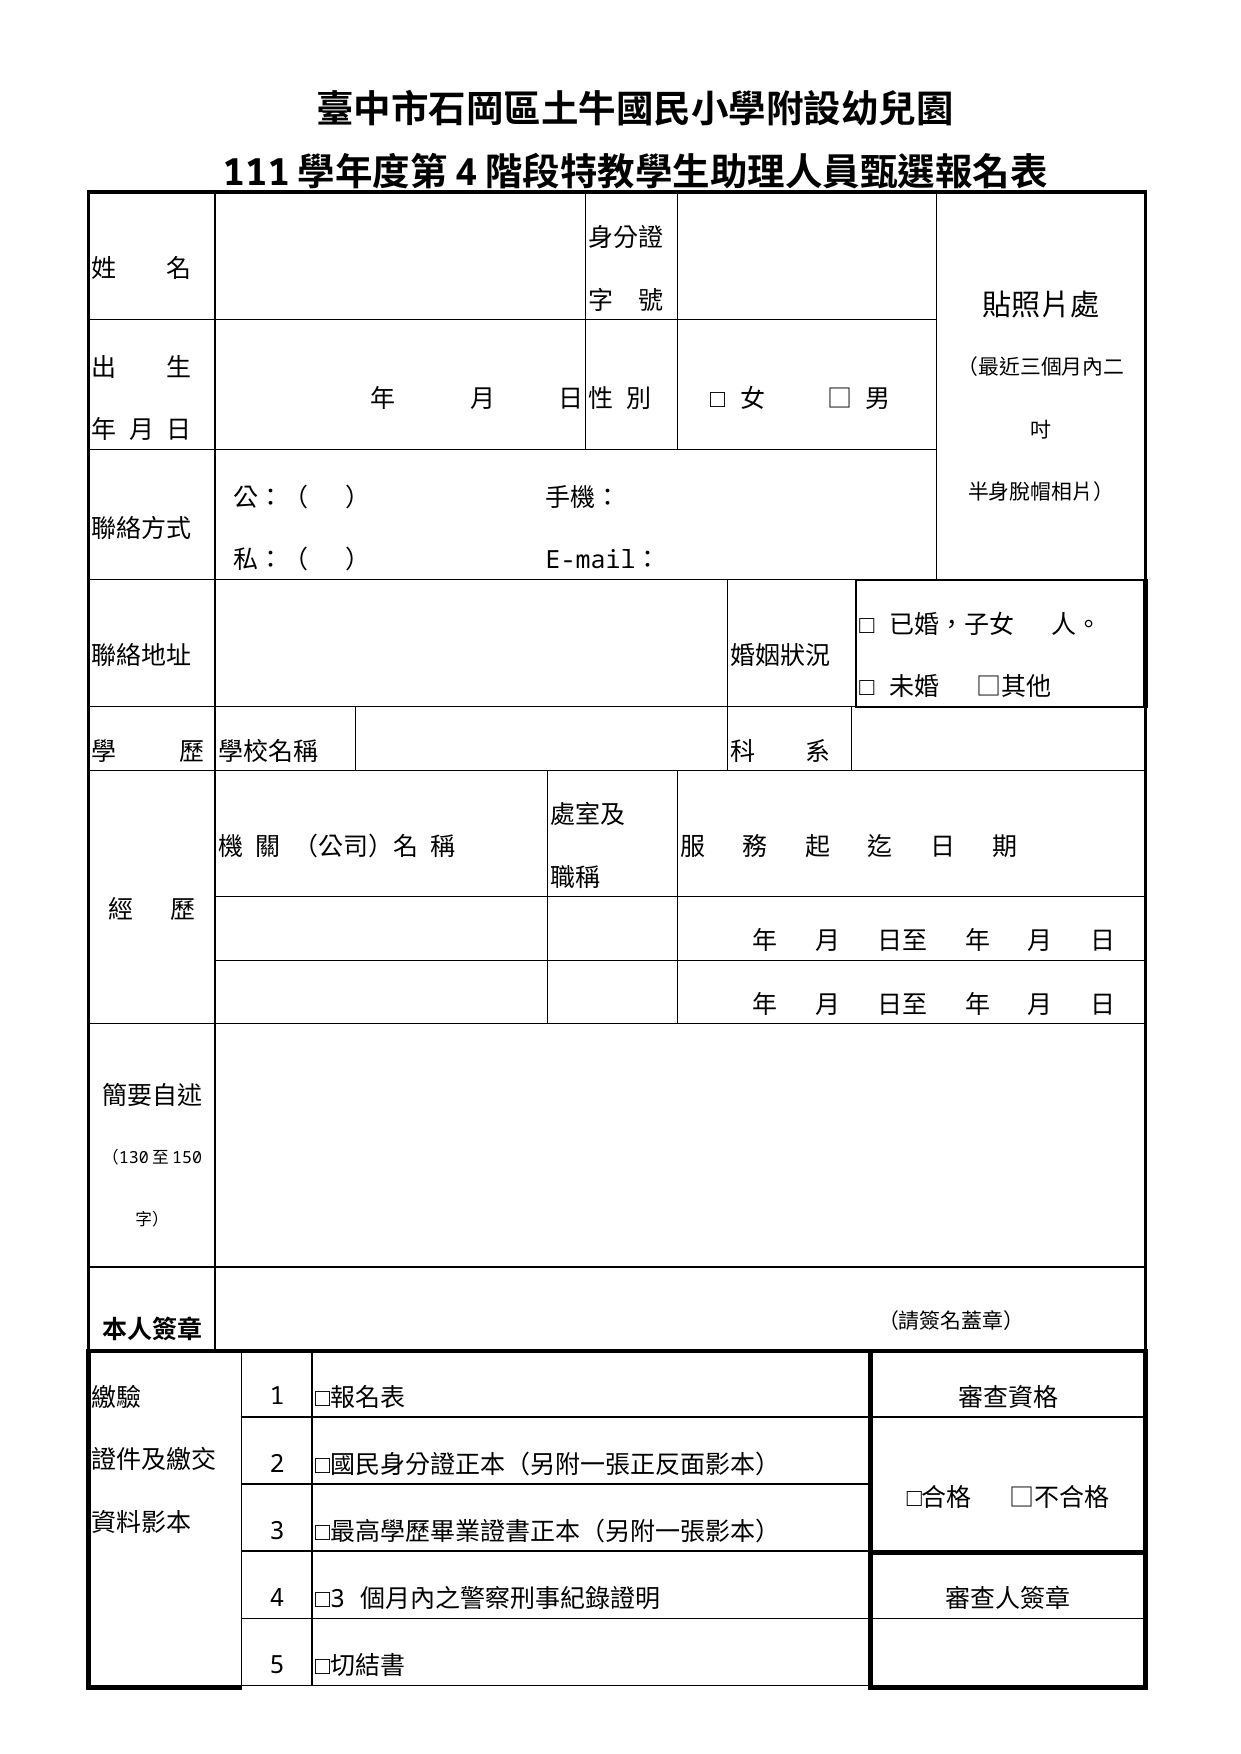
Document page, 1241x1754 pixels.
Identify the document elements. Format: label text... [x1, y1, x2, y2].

table_cell □3 個月內之警察刑事紀錄證明 [313, 1552, 868, 1617]
table_cell 審查資格 [873, 1353, 1143, 1416]
text 111學年度第4階段特教學生助理人員甄選報名表 [88, 127, 1181, 189]
table_cell 2 [242, 1418, 311, 1483]
table_cell [216, 580, 727, 706]
table_cell 5 [242, 1619, 311, 1685]
table_cell 審查人簽章 [873, 1555, 1143, 1617]
table_cell 婚姻狀況 [728, 580, 855, 706]
table_cell 1 [242, 1353, 311, 1416]
table_cell 出 生 年 月 日 [90, 320, 214, 449]
table_cell 本人簽章 [90, 1268, 214, 1349]
table_cell □合格 □不合格 [873, 1418, 1143, 1550]
table_header [216, 194, 585, 319]
table_cell 3 [242, 1485, 311, 1550]
table_header [678, 194, 936, 319]
table_header 身分證 字 號 [586, 194, 677, 319]
table_cell [216, 1024, 1144, 1266]
table_cell 性 別 [586, 320, 677, 449]
table_cell 繳驗 證件及繳交資料影本 [91, 1353, 241, 1685]
table_cell □最高學歷畢業證書正本（另附一張影本） [313, 1485, 868, 1550]
table_cell [873, 1619, 1143, 1685]
table_header 姓 名 [90, 194, 214, 319]
table_cell 聯絡地址 [90, 580, 214, 706]
table_cell [216, 961, 547, 1023]
table_cell □ 女 □ 男 [678, 320, 936, 449]
table_cell [216, 897, 547, 960]
table_cell 公：（ ） 手機： 私：（ ） E-mail： [216, 450, 936, 578]
table_cell 服 務 起 迄 日 期 [678, 771, 1144, 896]
table_cell [548, 897, 677, 960]
table_cell 年 月 日至 年 月 日 [678, 897, 1144, 960]
table_cell [852, 707, 1144, 770]
table_header 貼照片處 （最近三個月內二吋 半身脫帽相片） [937, 194, 1144, 578]
table_cell 科 系 [728, 707, 851, 770]
table_cell 機 關 （公司）名 稱 [216, 771, 547, 896]
table_cell （請簽名蓋章） [216, 1268, 1144, 1349]
table_cell 4 [242, 1552, 311, 1617]
table_cell 年 月 日 [216, 320, 585, 449]
table_cell [356, 707, 727, 770]
text 臺中市石岡區土牛國民小學附設幼兒園 [88, 64, 1181, 127]
table_cell 學校名稱 [216, 707, 355, 770]
table_cell 學 歷 [90, 707, 214, 770]
table_cell [548, 961, 677, 1023]
table_cell 聯絡方式 [90, 450, 214, 578]
table_cell □切結書 [313, 1619, 868, 1685]
table_cell □國民身分證正本（另附一張正反面影本） [313, 1418, 868, 1483]
table_cell 經 歷 [90, 771, 214, 1023]
table_cell 簡要自述（130至150字） [90, 1024, 214, 1266]
table_cell 年 月 日至 年 月 日 [678, 961, 1144, 1023]
table_cell □ 已婚，子女 人。 □ 未婚 □其他 [857, 581, 1143, 706]
table_cell □報名表 [313, 1353, 868, 1416]
table_cell 處室及 職稱 [548, 771, 677, 896]
